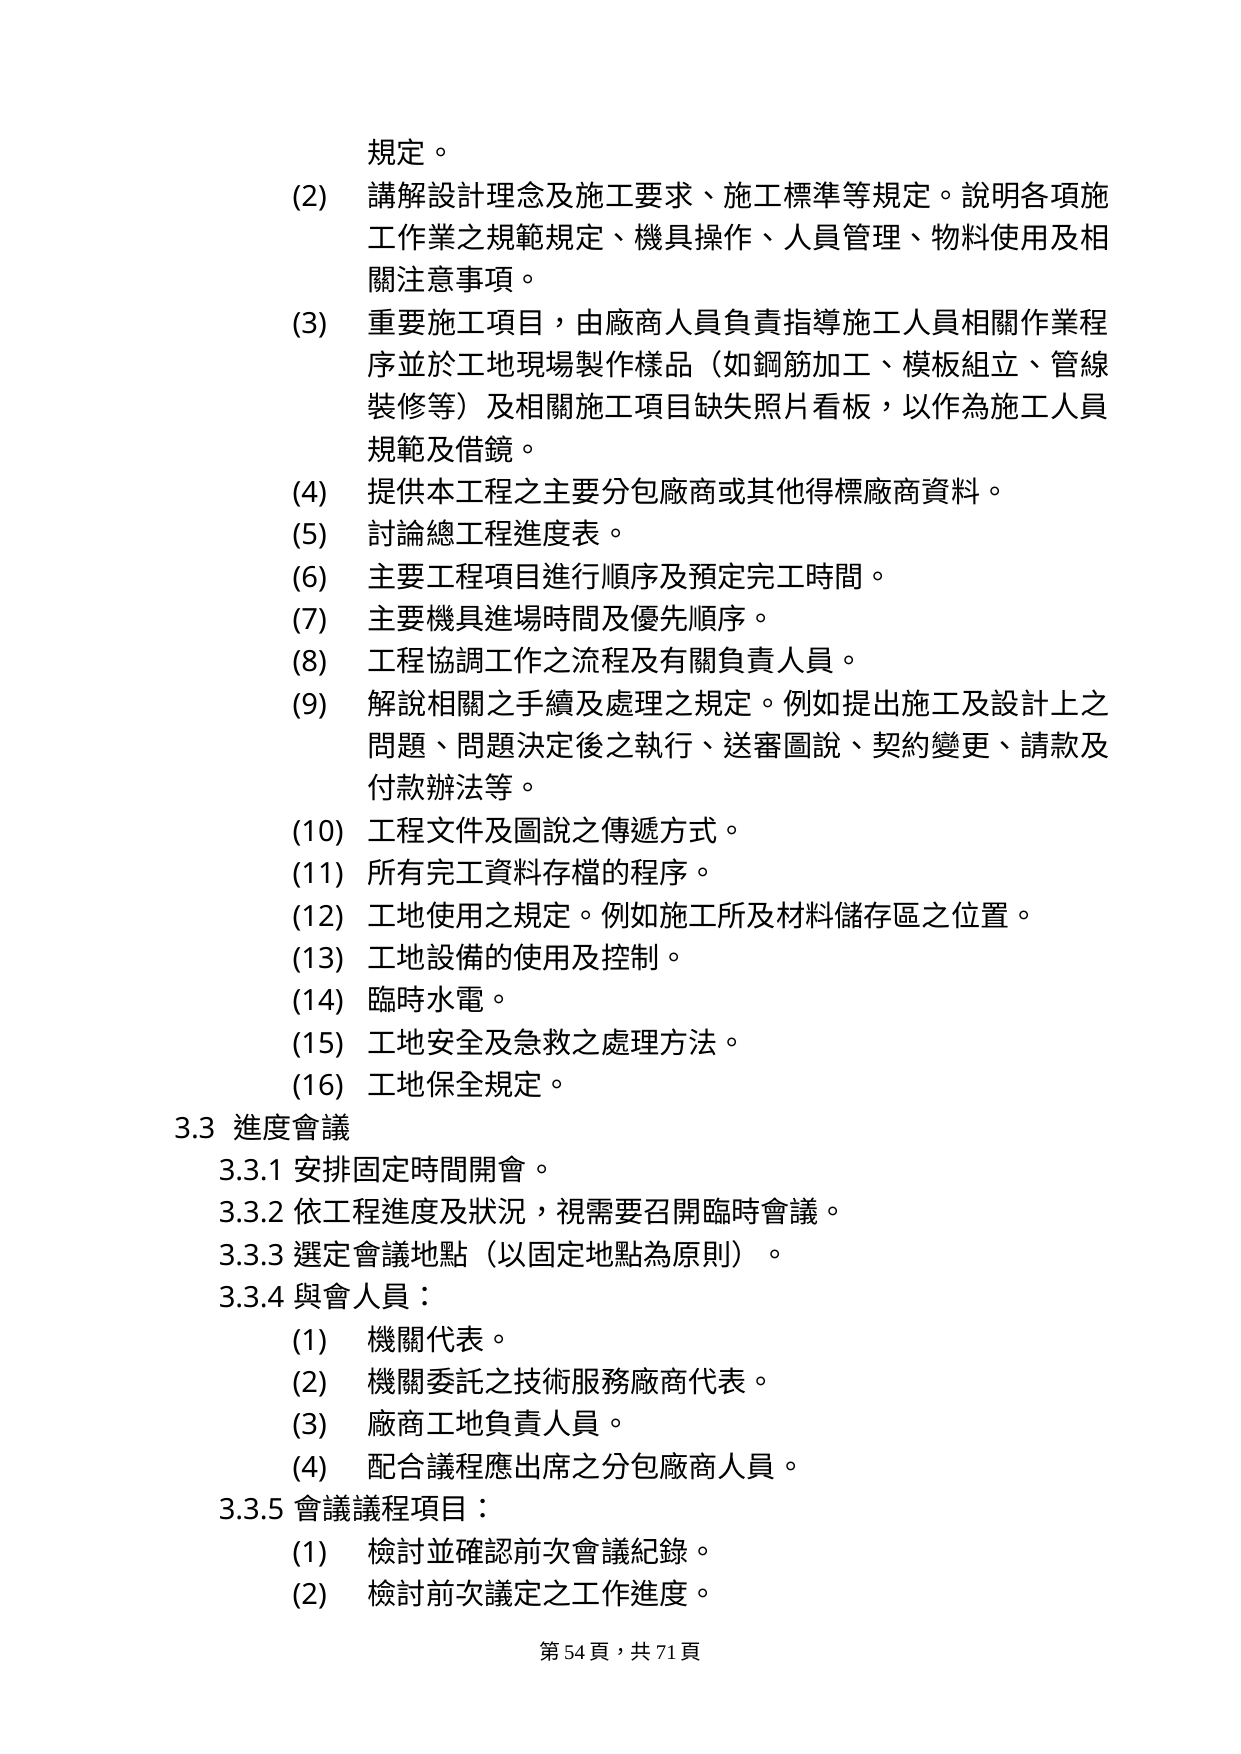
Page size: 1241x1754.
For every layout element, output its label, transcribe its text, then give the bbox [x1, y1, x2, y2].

list 依工程進度及狀況，視需要召開臨時會議。 [218, 1189, 1110, 1231]
list 與會人員： [218, 1274, 1110, 1316]
list 工地設備的使用及控制。 [292, 934, 1110, 977]
list 臨時水電。 [292, 977, 1110, 1019]
list 重要施工項目，由廠商人員負責指導施工人員相關作業程序並於工地現場製作樣品（如鋼筋加工、模板組立、管線、裝修等）及相關施工項目缺失照片看板，以作為施工人員規範及借鏡。 [292, 299, 1110, 468]
list 工地保全規定。 [292, 1062, 1110, 1104]
list 解說相關之手續及處理之規定。例如提出施工及設計上之問題、問題決定後之執行、送審圖說、契約變更、請款及付款辦法等。 [292, 680, 1110, 807]
list 機關代表。 [292, 1316, 1110, 1358]
list 工地安全及急救之處理方法。 [292, 1019, 1110, 1062]
list 廠商工地負責人員。 [292, 1401, 1110, 1443]
list 主要機具進場時間及優先順序。 [292, 596, 1110, 638]
list 工程協調工作之流程及有關負責人員。 [292, 638, 1110, 680]
list 檢討前次議定之工作進度。 [292, 1571, 1110, 1613]
list 配合議程應出席之分包廠商人員。 [292, 1443, 1110, 1486]
list 依契約內容釐清各單位在各階段之權責，並說明權責劃分規定。 [292, 130, 1110, 172]
list 提供本工程之主要分包廠商或其他得標廠商資料。 [292, 468, 1110, 511]
list 工程文件及圖說之傳遞方式。 [292, 807, 1110, 850]
list 檢討並確認前次會議紀錄。 [292, 1528, 1110, 1571]
list 會議議程項目： [218, 1486, 1110, 1528]
list 主要工程項目進行順序及預定完工時間。 [292, 553, 1110, 596]
list 安排固定時間開會。 [218, 1147, 1110, 1189]
list 討論總工程進度表。 [292, 511, 1110, 553]
list 工地使用之規定。例如施工所及材料儲存區之位置。 [292, 892, 1110, 934]
list 講解設計理念及施工要求、施工標準等規定。說明各項施工作業之規範規定、機具操作、人員管理、物料使用及相關注意事項。 [292, 172, 1110, 299]
list 進度會議 [174, 1104, 1110, 1147]
list 所有完工資料存檔的程序。 [292, 850, 1110, 892]
list 機關委託之技術服務廠商代表。 [292, 1358, 1110, 1401]
list 選定會議地點（以固定地點為原則）。 [218, 1231, 1110, 1274]
